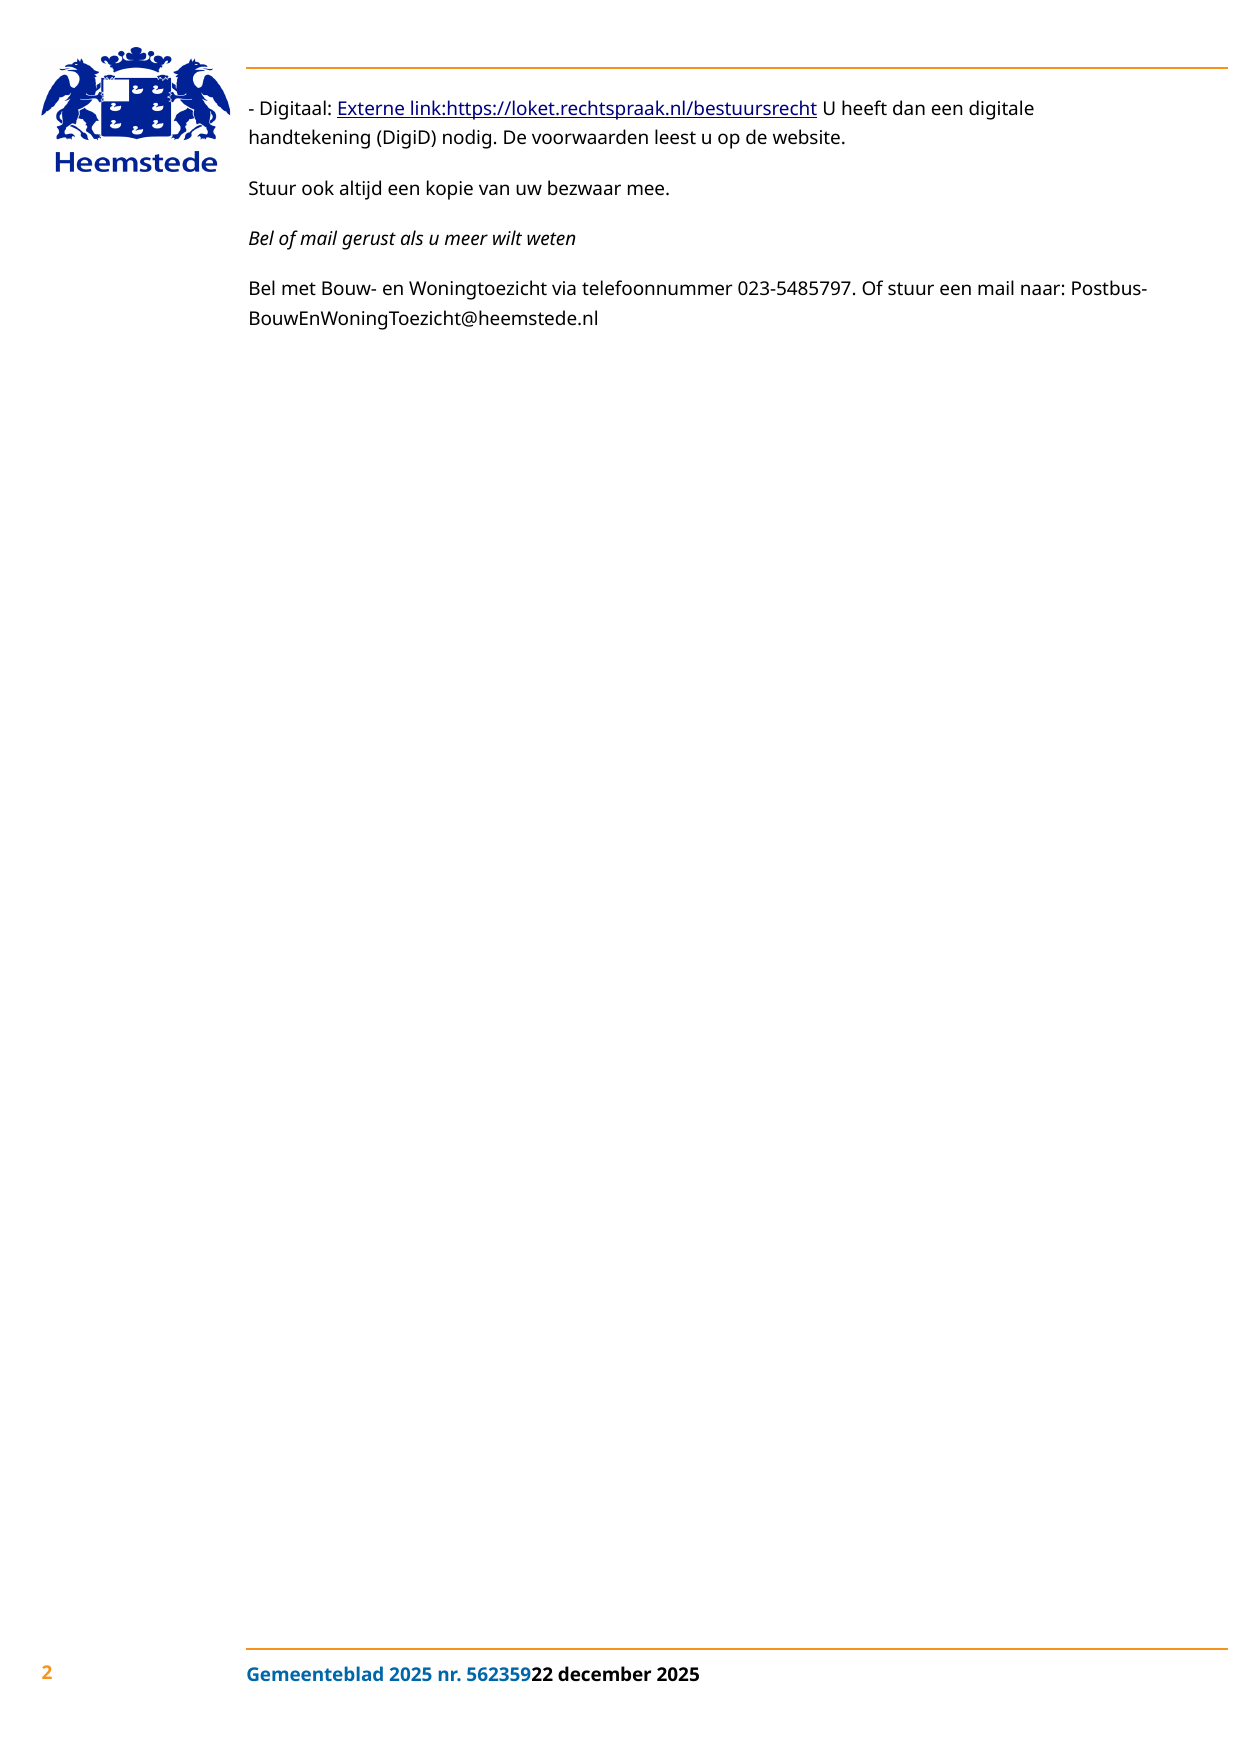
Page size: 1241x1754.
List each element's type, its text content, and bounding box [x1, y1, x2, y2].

picture [41, 47, 231, 172]
text Bel of mail gerust als u meer wilt weten [248, 225, 1152, 251]
text Stuur ook altijd een kopie van uw bezwaar mee. [248, 175, 1152, 201]
text - Digitaal: Externe link:https://loket.rechtspraak.nl/bestuursrecht U heeft dan een digitale handtekening (DigiD) nodig. De voorwaarden leest u op de website. [248, 95, 1152, 150]
text Bel met Bouw- en Woningtoezicht via telefoonnummer 023-5485797. Of stuur een mail naar: Postbus-BouwEnWoningToezicht@heemstede.nl [248, 276, 1152, 331]
